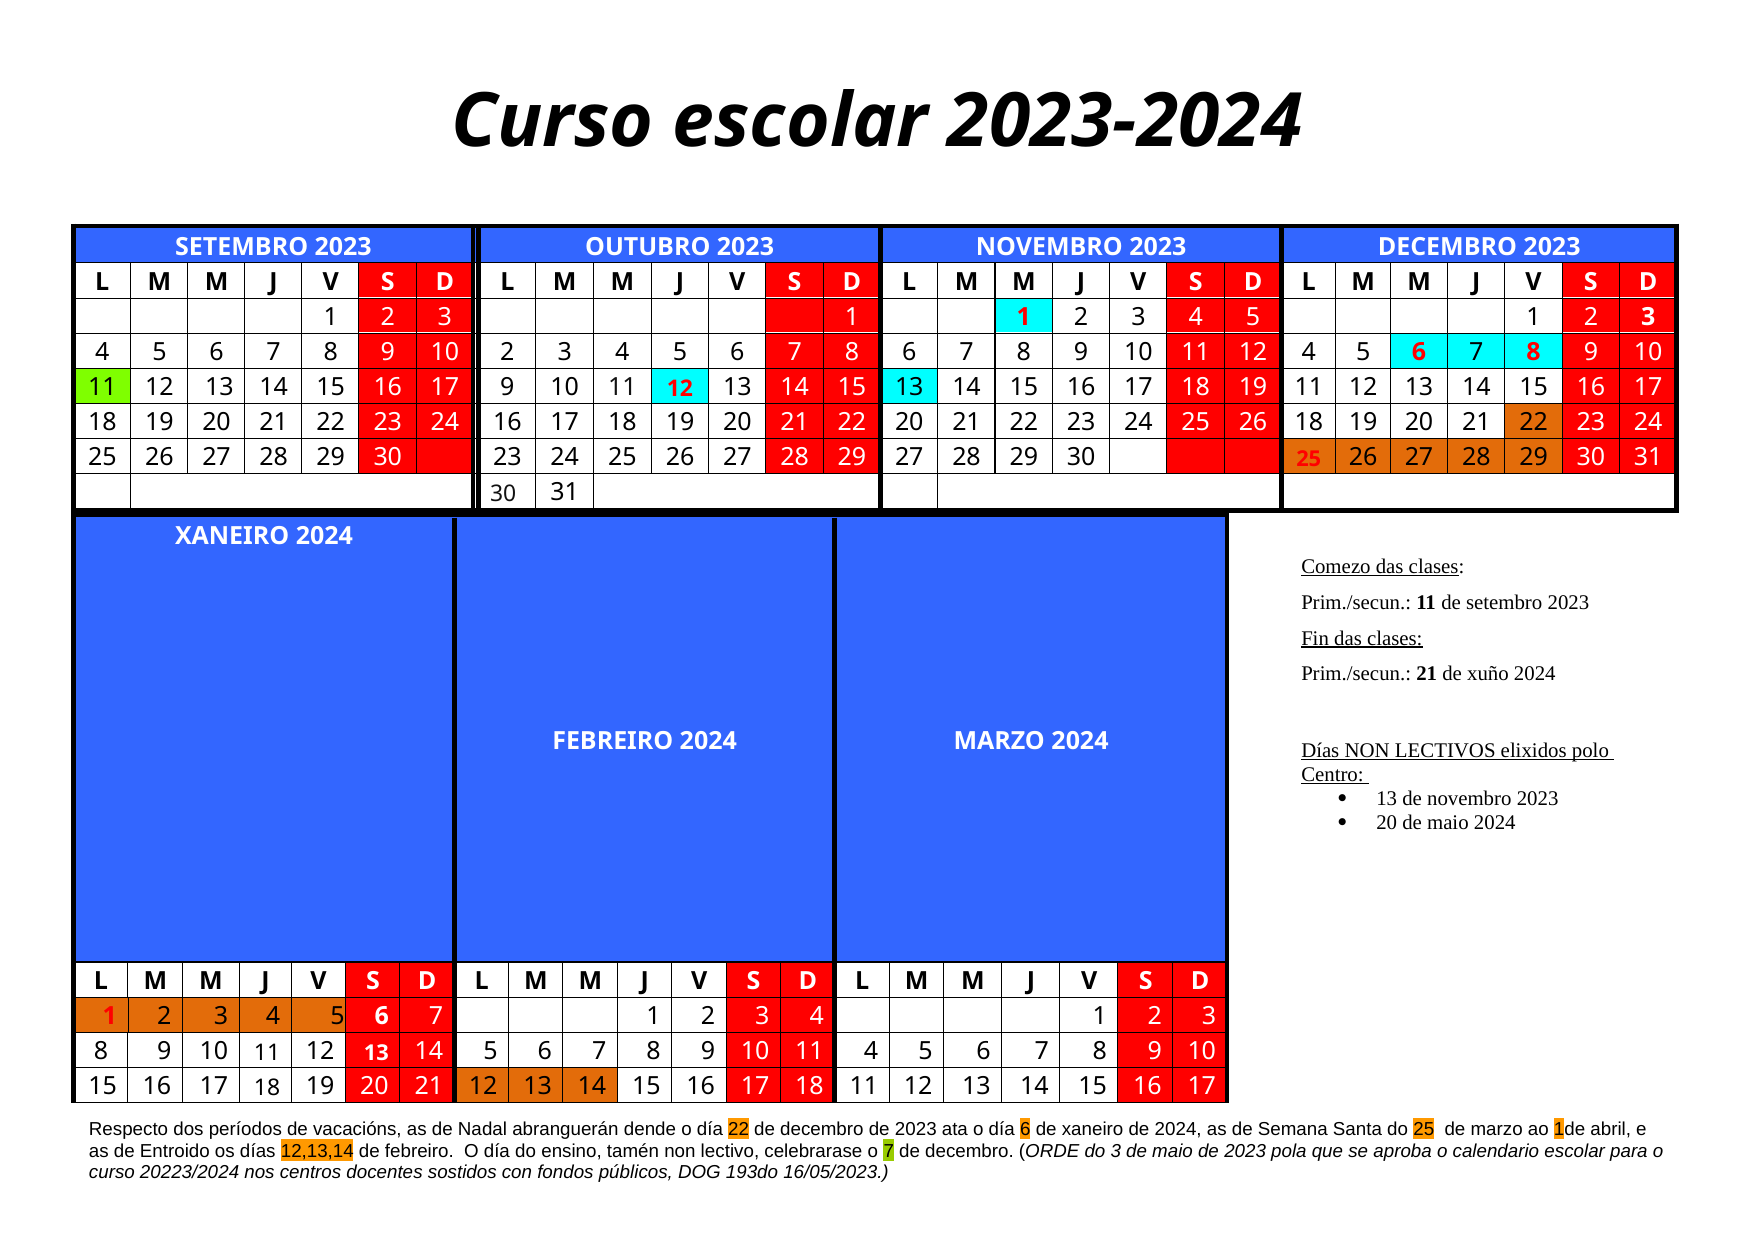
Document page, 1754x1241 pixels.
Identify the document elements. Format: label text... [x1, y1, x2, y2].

table_cell 2 [129, 998, 182, 1032]
table_cell 25 [1167, 404, 1224, 438]
table_cell [594, 299, 651, 332]
table_cell [938, 474, 995, 508]
table_cell 28 [245, 439, 301, 473]
table_cell 13 [1391, 369, 1447, 403]
table_cell V [1505, 263, 1562, 297]
table_cell 19 [131, 404, 187, 438]
table_header SETEMBRO 2023 [76, 228, 471, 262]
table_cell M [996, 263, 1052, 297]
table_cell S [1167, 263, 1224, 297]
table_cell [1284, 299, 1335, 332]
table_cell 7 [1002, 1033, 1059, 1067]
table_cell [837, 998, 889, 1032]
table_cell [509, 998, 562, 1032]
table_cell 16 [672, 1068, 726, 1102]
table_cell 11 [240, 1033, 291, 1067]
table_cell 2 [1118, 998, 1172, 1032]
table_cell 2 [481, 334, 535, 368]
table_cell 21 [938, 404, 994, 438]
table_cell 21 [766, 404, 823, 438]
table_cell M [563, 963, 617, 997]
table_cell 3 [536, 334, 593, 368]
table_cell [457, 998, 508, 1032]
table_cell 4 [1284, 334, 1335, 368]
table_cell 23 [1563, 404, 1619, 438]
table_cell V [292, 963, 345, 997]
table_cell [188, 299, 244, 332]
table_cell 11 [781, 1033, 832, 1067]
table_cell J [1448, 263, 1504, 297]
table_cell [1052, 474, 1109, 508]
table_cell 27 [883, 439, 937, 473]
table_cell 14 [563, 1068, 617, 1102]
table_cell 23 [481, 439, 535, 473]
table_cell 15 [76, 1068, 127, 1102]
table_cell 9 [672, 1033, 726, 1067]
table_cell 7 [1448, 334, 1504, 368]
table_cell S [1563, 263, 1619, 297]
table_cell 24 [536, 439, 593, 473]
table_cell [1225, 439, 1279, 473]
table_cell 22 [302, 404, 358, 438]
table_cell 22 [1505, 404, 1562, 438]
table_cell S [1118, 963, 1172, 997]
table_cell 1 [302, 299, 358, 332]
table_cell 27 [709, 439, 765, 473]
table_cell V [1110, 263, 1166, 297]
table_cell 19 [1225, 369, 1279, 403]
table_cell 3 [417, 299, 471, 332]
table_cell 30 [481, 474, 535, 508]
table_cell [1336, 474, 1390, 508]
table_cell [1002, 998, 1059, 1032]
table_cell J [1002, 963, 1059, 997]
table_cell 24 [1620, 404, 1674, 438]
table_cell 6 [509, 1033, 562, 1067]
table_cell M [1336, 263, 1390, 297]
table_cell 6 [346, 998, 399, 1032]
table_cell 12 [131, 369, 187, 403]
table_cell 13 [944, 1068, 1001, 1102]
table_cell 1 [824, 299, 878, 332]
table_cell S [766, 263, 823, 297]
table_cell 10 [183, 1033, 239, 1067]
table_cell 29 [1505, 439, 1562, 473]
table_cell V [302, 263, 358, 297]
table_cell 31 [1620, 439, 1674, 473]
table_header DECEMBRO 2023 [1284, 228, 1674, 262]
table_cell 2 [359, 299, 416, 332]
table_cell 15 [1060, 1068, 1117, 1102]
table_header NOVEMBRO 2023 [883, 228, 1279, 262]
table_cell [417, 439, 471, 473]
table_cell 2 [672, 998, 726, 1032]
table_cell 7 [938, 334, 994, 368]
table_cell 13 [883, 369, 937, 403]
table_cell 8 [302, 334, 358, 368]
table_cell 16 [1053, 369, 1109, 403]
table_cell 3 [1173, 998, 1225, 1032]
table_cell [1167, 439, 1224, 473]
table_cell 11 [1284, 369, 1335, 403]
table_cell [76, 299, 130, 332]
table_cell 14 [766, 369, 823, 403]
table_cell 21 [1448, 404, 1504, 438]
table_cell 8 [824, 334, 878, 368]
table_cell 17 [727, 1068, 780, 1102]
table_cell 4 [1167, 299, 1224, 332]
table_header MARZO 2024 [837, 517, 1225, 961]
table_cell 26 [1225, 404, 1279, 438]
table_cell J [618, 963, 671, 997]
table_cell 5 [292, 998, 345, 1032]
table_cell 14 [938, 369, 994, 403]
table_cell 14 [245, 369, 301, 403]
table_cell 10 [1110, 334, 1166, 368]
table_cell 19 [292, 1068, 345, 1102]
table_cell 21 [245, 404, 301, 438]
table_cell V [709, 263, 765, 297]
table_cell 25 [76, 439, 130, 473]
table_cell 16 [128, 1068, 182, 1102]
table_header XANEIRO 2024 [76, 517, 454, 961]
table_cell [536, 299, 593, 332]
table_cell 20 [1391, 404, 1447, 438]
table_cell [1224, 474, 1279, 508]
table_cell 4 [594, 334, 651, 368]
table_cell 3 [1620, 299, 1674, 332]
table_cell 26 [131, 439, 187, 473]
table_cell M [188, 263, 244, 297]
table_cell [131, 299, 187, 332]
table_cell 9 [359, 334, 416, 368]
table_cell 7 [563, 1033, 617, 1067]
table_cell [594, 474, 878, 508]
table_cell 17 [1110, 369, 1166, 403]
table_cell 26 [1336, 439, 1390, 473]
table_cell 17 [1173, 1068, 1225, 1102]
table_cell 29 [824, 439, 878, 473]
table_cell 19 [652, 404, 708, 438]
table_cell [890, 998, 943, 1032]
table_cell [76, 474, 130, 508]
table_cell 14 [1002, 1068, 1059, 1102]
table_cell 13 [346, 1033, 399, 1067]
table_cell 28 [938, 439, 994, 473]
table_cell [131, 474, 471, 508]
table_cell 10 [1620, 334, 1674, 368]
table_cell 12 [890, 1068, 943, 1102]
table_cell M [1391, 263, 1447, 297]
table_cell D [1225, 263, 1279, 297]
table_cell 4 [781, 998, 832, 1032]
table_cell 1 [1505, 299, 1562, 332]
table_cell 14 [400, 1033, 452, 1067]
table_cell 15 [302, 369, 358, 403]
table_cell 30 [1053, 439, 1109, 473]
table_cell 15 [996, 369, 1052, 403]
table_cell 31 [536, 474, 593, 508]
table_cell 20 [883, 404, 937, 438]
table_cell V [672, 963, 726, 997]
table_cell 9 [1118, 1033, 1172, 1067]
table_cell 8 [996, 334, 1052, 368]
table_cell D [1620, 263, 1674, 297]
table_cell 5 [457, 1033, 508, 1067]
table_cell M [131, 263, 187, 297]
table_cell 16 [481, 404, 535, 438]
table_cell [1110, 474, 1167, 508]
table_cell [995, 474, 1052, 508]
table_cell 17 [183, 1068, 239, 1102]
table_cell 12 [1336, 369, 1390, 403]
table_cell 22 [996, 404, 1052, 438]
table_cell 24 [1110, 404, 1166, 438]
table_cell 15 [618, 1068, 671, 1102]
table_cell [1110, 439, 1166, 473]
table_cell 12 [652, 369, 708, 403]
table_cell 1 [618, 998, 671, 1032]
table_cell [944, 998, 1001, 1032]
table_cell S [359, 263, 416, 297]
table_cell 5 [890, 1033, 943, 1067]
table_cell [481, 299, 535, 332]
table_header OUTUBRO 2023 [481, 228, 878, 262]
table_cell 2 [1563, 299, 1619, 332]
table_cell L [1284, 263, 1335, 297]
table_cell M [938, 263, 994, 297]
table_cell 6 [944, 1033, 1001, 1067]
table_cell L [76, 263, 130, 297]
table_cell 11 [594, 369, 651, 403]
table_cell 7 [766, 334, 823, 368]
table_cell 10 [417, 334, 471, 368]
table_cell L [883, 263, 937, 297]
table_cell 9 [1563, 334, 1619, 368]
table_cell 22 [824, 404, 878, 438]
table_cell J [245, 263, 301, 297]
table_cell 18 [1167, 369, 1224, 403]
table_cell 12 [292, 1033, 345, 1067]
table_cell 3 [727, 998, 780, 1032]
table_cell 9 [481, 369, 535, 403]
table_cell [652, 299, 708, 332]
table_cell L [76, 963, 127, 997]
table_cell [1167, 474, 1224, 508]
table_cell 26 [652, 439, 708, 473]
table_cell D [1173, 963, 1225, 997]
table_cell 30 [359, 439, 416, 473]
table_cell L [481, 263, 535, 297]
table_cell D [400, 963, 452, 997]
table_cell 8 [76, 1033, 127, 1067]
table_cell 4 [240, 998, 291, 1032]
table_cell 7 [400, 998, 452, 1032]
table_cell 29 [996, 439, 1052, 473]
table_cell 20 [188, 404, 244, 438]
table_cell 28 [766, 439, 823, 473]
table_cell 5 [1225, 299, 1279, 332]
table_cell M [183, 963, 239, 997]
table_cell 4 [837, 1033, 889, 1067]
table_cell 28 [1448, 439, 1504, 473]
table_cell 21 [400, 1068, 452, 1102]
table_cell S [727, 963, 780, 997]
table_cell [1391, 299, 1447, 332]
table_cell 15 [1505, 369, 1562, 403]
table_cell 13 [188, 369, 244, 403]
table_cell 8 [618, 1033, 671, 1067]
table_cell [245, 299, 301, 332]
table_cell 6 [709, 334, 765, 368]
table_cell 5 [652, 334, 708, 368]
table_cell 7 [245, 334, 301, 368]
table_cell J [240, 963, 291, 997]
table_cell 3 [183, 998, 239, 1032]
table_cell 18 [1284, 404, 1335, 438]
table_cell M [594, 263, 651, 297]
table_cell 6 [188, 334, 244, 368]
table_cell L [837, 963, 889, 997]
table_cell M [944, 963, 1001, 997]
table_cell 25 [594, 439, 651, 473]
table_cell [766, 299, 823, 332]
table_cell 11 [76, 369, 130, 403]
table_cell D [824, 263, 878, 297]
table_cell 8 [1060, 1033, 1117, 1067]
table_cell [938, 299, 994, 332]
table_cell 10 [727, 1033, 780, 1067]
table_cell J [1053, 263, 1109, 297]
table_cell 6 [883, 334, 937, 368]
table_cell M [128, 963, 182, 997]
table_cell M [890, 963, 943, 997]
table_cell [1448, 299, 1504, 332]
table_cell D [781, 963, 832, 997]
table_cell 25 [1284, 439, 1335, 473]
table_cell S [346, 963, 399, 997]
table_cell 5 [131, 334, 187, 368]
table_cell 17 [417, 369, 471, 403]
table_cell 11 [1167, 334, 1224, 368]
table_cell 13 [709, 369, 765, 403]
table_cell 1 [76, 998, 128, 1032]
table_cell L [457, 963, 508, 997]
table_cell 30 [1563, 439, 1619, 473]
table_cell 24 [417, 404, 471, 438]
table_cell D [417, 263, 471, 297]
table_cell 18 [594, 404, 651, 438]
table_cell 11 [837, 1068, 889, 1102]
table_cell 12 [457, 1068, 508, 1102]
table_cell [1390, 474, 1674, 508]
table_cell 9 [1053, 334, 1109, 368]
table_cell [1336, 299, 1390, 332]
table_cell 18 [781, 1068, 832, 1102]
table_cell 23 [359, 404, 416, 438]
table_cell 20 [346, 1068, 399, 1102]
table_cell 13 [509, 1068, 562, 1102]
table_cell 1 [996, 299, 1052, 332]
table_cell [1284, 474, 1336, 508]
table_cell 4 [76, 334, 130, 368]
table_cell 16 [359, 369, 416, 403]
table_cell 19 [1336, 404, 1390, 438]
table_cell 3 [1110, 299, 1166, 332]
table_cell 23 [1053, 404, 1109, 438]
table_cell 17 [1620, 369, 1674, 403]
table_cell M [509, 963, 562, 997]
table_cell 27 [188, 439, 244, 473]
table_cell 18 [240, 1068, 291, 1102]
table_cell J [652, 263, 708, 297]
table_cell 27 [1391, 439, 1447, 473]
table_cell 15 [824, 369, 878, 403]
table_cell 6 [1391, 334, 1447, 368]
table_cell [563, 998, 617, 1032]
table_cell [883, 299, 937, 332]
table_cell 9 [128, 1033, 182, 1067]
table_cell 10 [1173, 1033, 1225, 1067]
table_cell 18 [76, 404, 130, 438]
table_cell 20 [709, 404, 765, 438]
table_cell 29 [302, 439, 358, 473]
table_cell 5 [1336, 334, 1390, 368]
table_cell 17 [536, 404, 593, 438]
table_cell 10 [536, 369, 593, 403]
table_header FEBREIRO 2024 [457, 517, 835, 961]
table_cell V [1060, 963, 1117, 997]
table_cell 2 [1053, 299, 1109, 332]
table_cell [883, 474, 937, 508]
table_cell 16 [1118, 1068, 1172, 1102]
table_cell 14 [1448, 369, 1504, 403]
table_cell M [536, 263, 593, 297]
table_cell [709, 299, 765, 332]
table_cell 8 [1505, 334, 1562, 368]
table_cell 12 [1225, 334, 1279, 368]
table_cell 16 [1563, 369, 1619, 403]
table_cell 1 [1060, 998, 1117, 1032]
